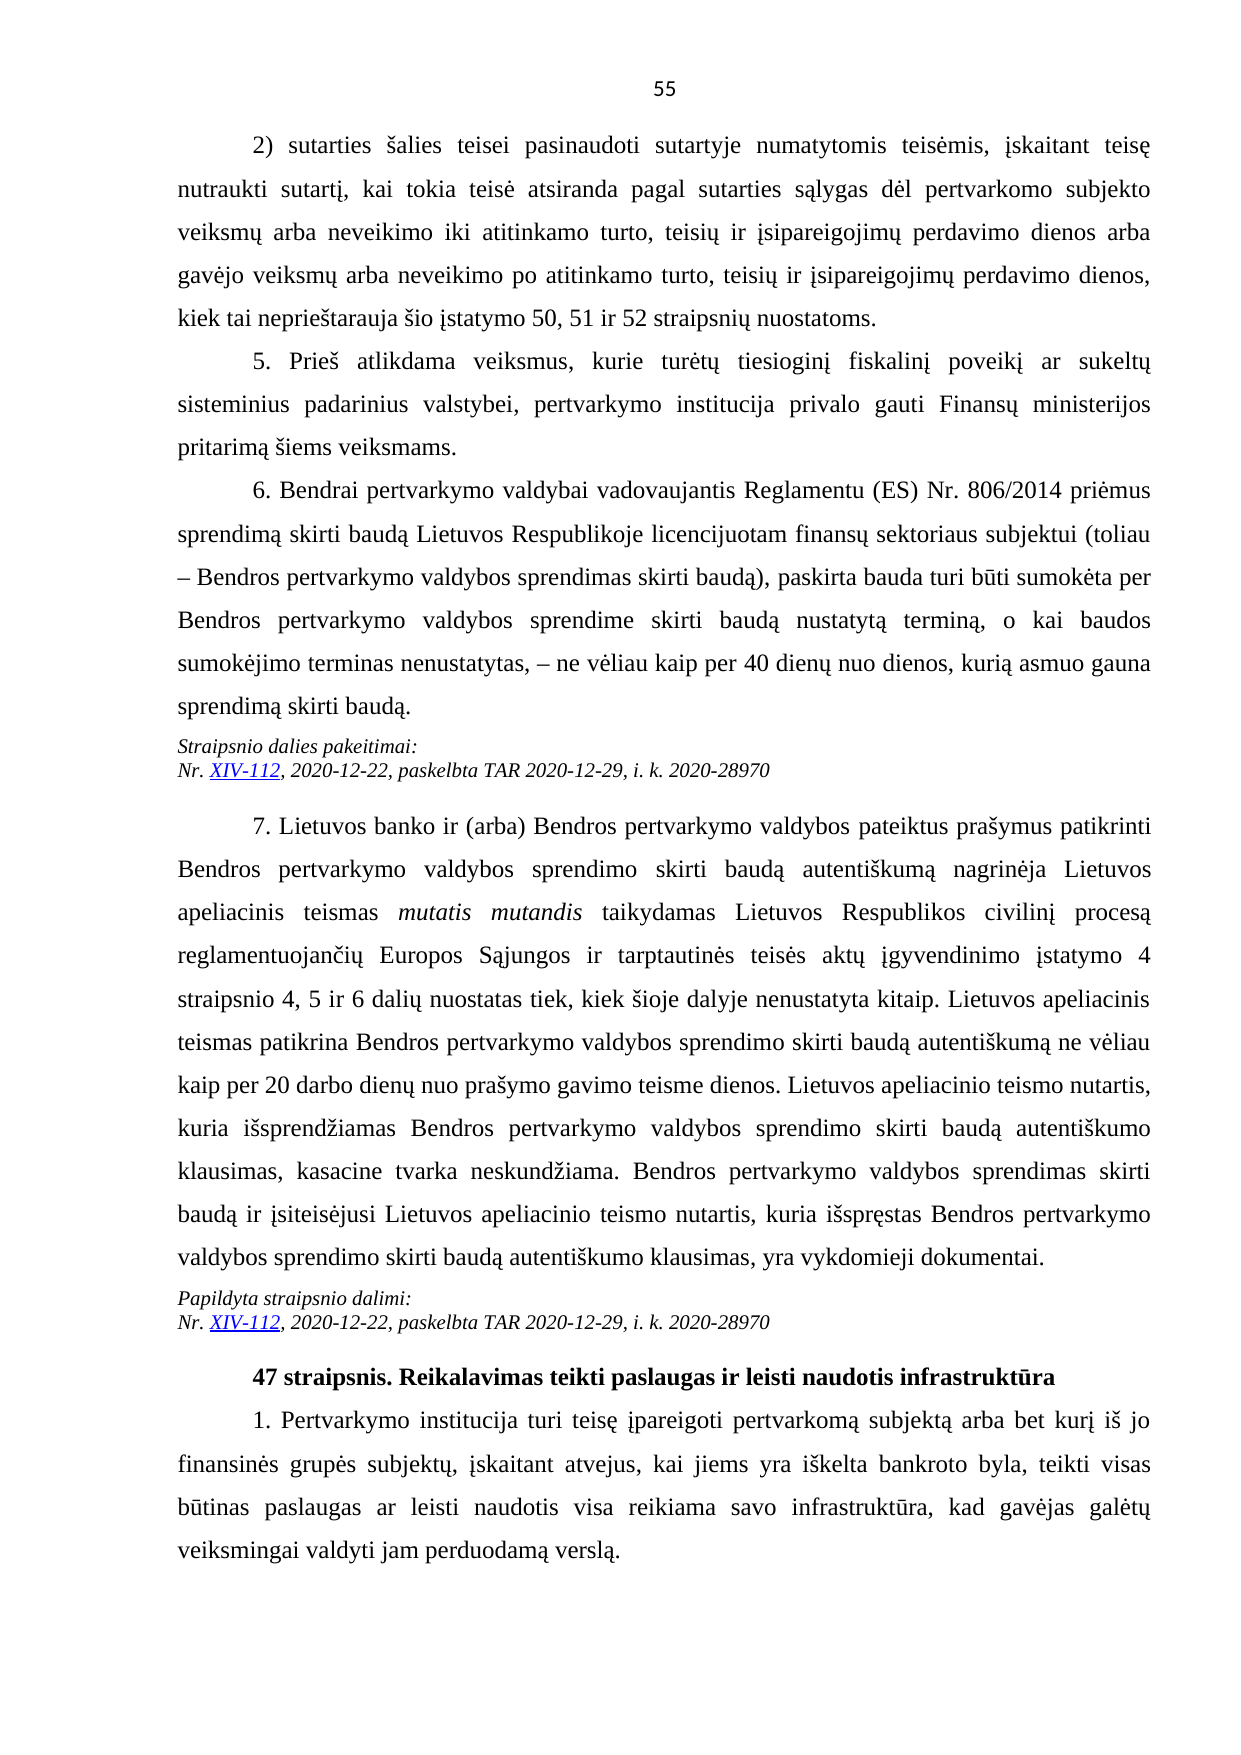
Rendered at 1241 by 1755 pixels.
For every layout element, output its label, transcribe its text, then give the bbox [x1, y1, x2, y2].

text 6. Bendrai pertvarkymo valdybai vadovaujantis Reglamentu (ES) Nr. 806/2014 priėmus sprendimą skirti baudą Lietuvos Respublikoje licencijuotam finansų sektoriaus subjektui (toliau – Bendros pertvarkymo valdybos sprendimas skirti baudą), paskirta bauda turi būti sumokėta per Bendros pertvarkymo valdybos sprendime skirti baudą nustatytą terminą, o kai baudos sumokėjimo terminas nenustatytas, – ne vėliau kaip per 40 dienų nuo dienos, kurią asmuo gauna sprendimą skirti baudą. [177, 476, 1152, 720]
text 2) sutarties šalies teisei pasinaudoti sutartyje numatytomis teisėmis, įskaitant teisę nutraukti sutartį, kai tokia teisė atsiranda pagal sutarties sąlygas dėl pertvarkomo subjekto veiksmų arba neveikimo iki atitinkamo turto, teisių ir įsipareigojimų perdavimo dienos arba gavėjo veiksmų arba neveikimo po atitinkamo turto, teisių ir įsipareigojimų perdavimo dienos, kiek tai neprieštarauja šio įstatymo 50, 51 ir 52 straipsnių nuostatoms. [177, 131, 1152, 332]
text 1. Pertvarkymo institucija turi teisę įpareigoti pertvarkomą subjektą arba bet kurį iš jo finansinės grupės subjektų, įskaitant atvejus, kai jiems yra iškelta bankroto byla, teikti visas būtinas paslaugas ar leisti naudotis visa reikiama savo infrastruktūra, kad gavėjas galėtų veiksmingai valdyti jam perduodamą verslą. [177, 1406, 1152, 1564]
text 47 straipsnis. Reikalavimas teikti paslaugas ir leisti naudotis infrastruktūra [177, 1362, 1152, 1391]
text Straipsnio dalies pakeitimai: [177, 734, 1152, 758]
text 7. Lietuvos banko ir (arba) Bendros pertvarkymo valdybos pateiktus prašymus patikrinti Bendros pertvarkymo valdybos sprendimo skirti baudą autentiškumą nagrinėja Lietuvos apeliacinis teismas mutatis mutandis taikydamas Lietuvos Respublikos civilinį procesą reglamentuojančių Europos Sąjungos ir tarptautinės teisės aktų įgyvendinimo įstatymo 4 straipsnio 4, 5 ir 6 dalių nuostatas tiek, kiek šioje dalyje nenustatyta kitaip. Lietuvos apeliacinis teismas patikrina Bendros pertvarkymo valdybos sprendimo skirti baudą autentiškumą ne vėliau kaip per 20 darbo dienų nuo prašymo gavimo teisme dienos. Lietuvos apeliacinio teismo nutartis, kuria išsprendžiamas Bendros pertvarkymo valdybos sprendimo skirti baudą autentiškumo klausimas, kasacine tvarka neskundžiama. Bendros pertvarkymo valdybos sprendimas skirti baudą ir įsiteisėjusi Lietuvos apeliacinio teismo nutartis, kuria išspręstas Bendros pertvarkymo valdybos sprendimo skirti baudą autentiškumo klausimas, yra vykdomieji dokumentai. [177, 811, 1152, 1271]
text Papildyta straipsnio dalimi: [177, 1286, 1152, 1310]
text Nr. XIV-112, 2020-12-22, paskelbta TAR 2020-12-29, i. k. 2020-28970 [177, 758, 1152, 782]
text 5. Prieš atlikdama veiksmus, kurie turėtų tiesioginį fiskalinį poveikį ar sukeltų sisteminius padarinius valstybei, pertvarkymo institucija privalo gauti Finansų ministerijos pritarimą šiems veiksmams. [177, 346, 1152, 461]
text Nr. XIV-112, 2020-12-22, paskelbta TAR 2020-12-29, i. k. 2020-28970 [177, 1310, 1152, 1334]
